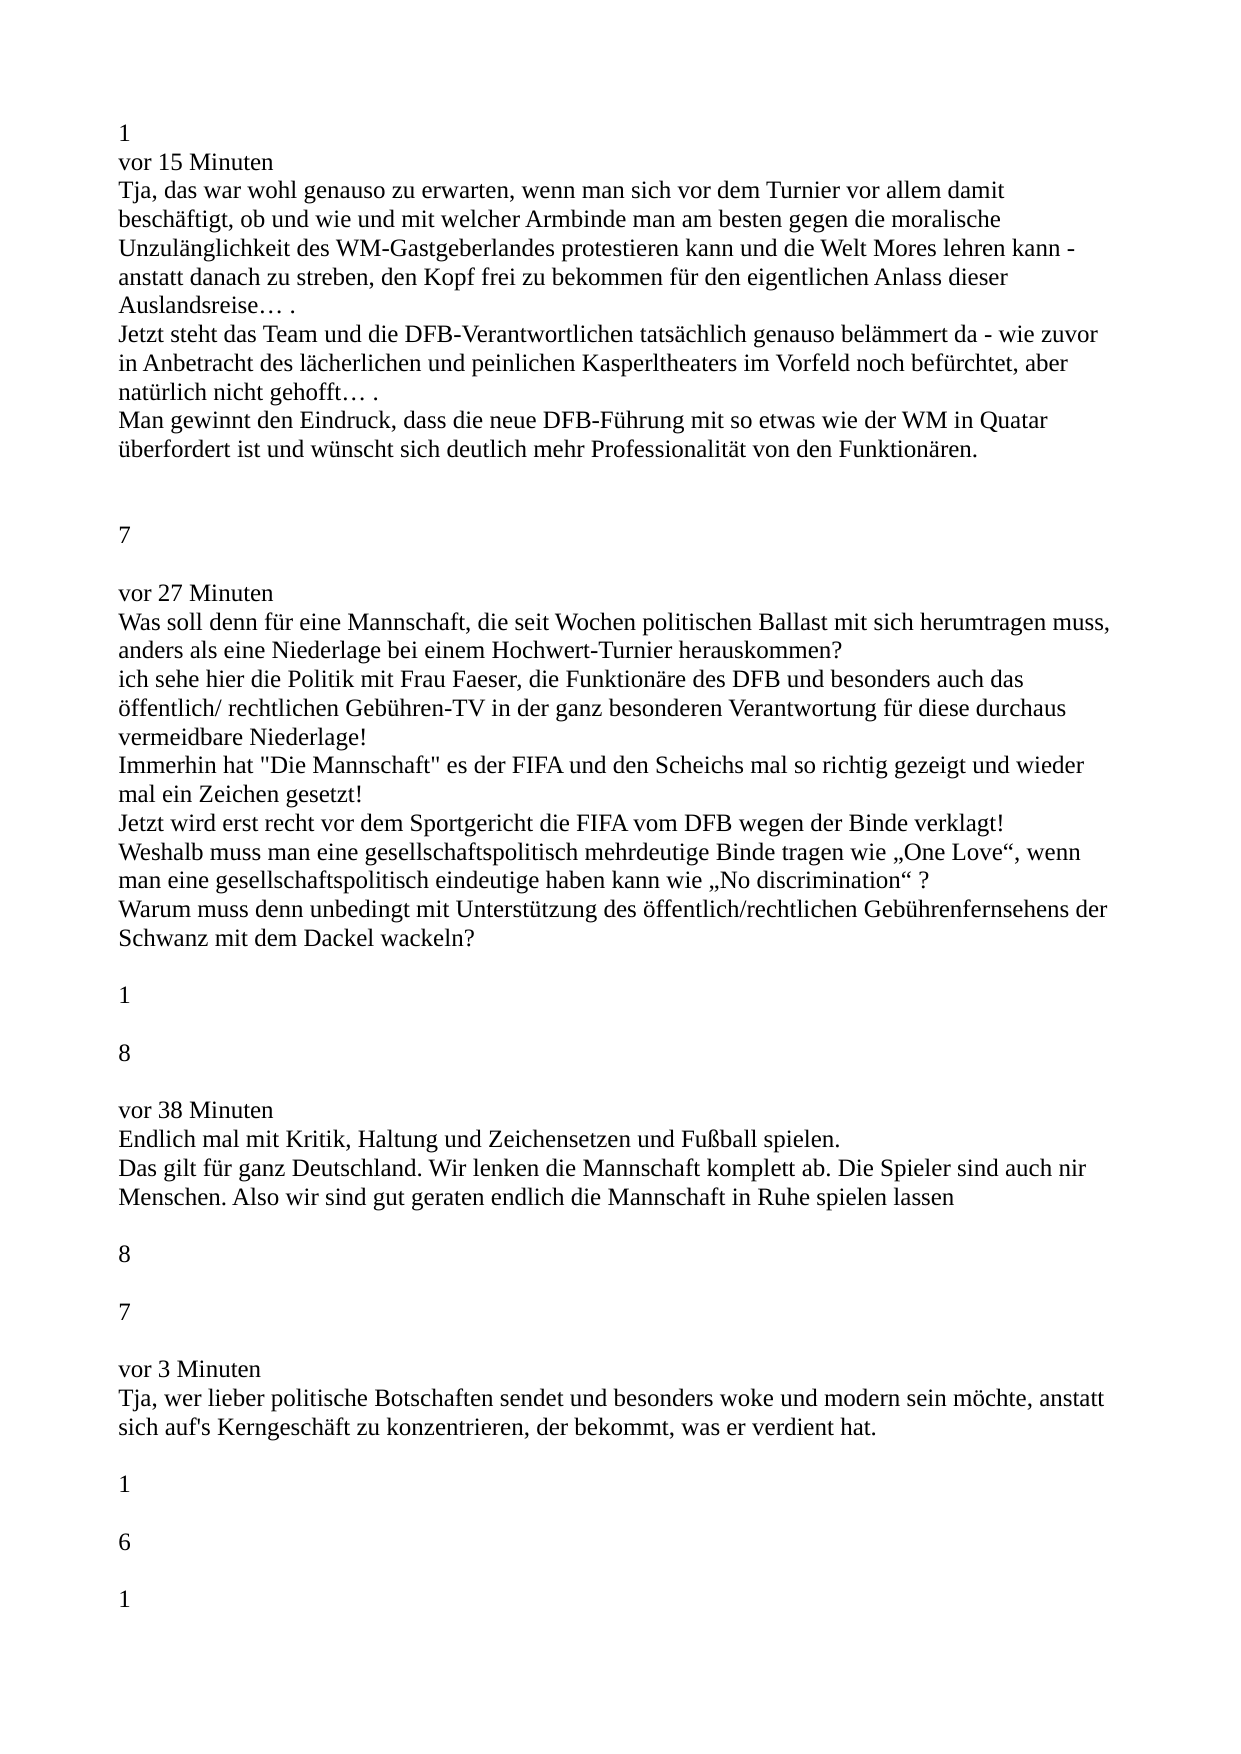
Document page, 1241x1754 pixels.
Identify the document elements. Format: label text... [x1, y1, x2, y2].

text 1 [118, 118, 1122, 147]
text Warum muss denn unbedingt mit Unterstützung des öffentlich/rechtlichen Gebührenfernsehens der Schwanz mit dem Dackel wackeln? [118, 894, 1122, 952]
text vor 38 Minuten [118, 1096, 1122, 1124]
text 1 [118, 981, 1122, 1009]
text 1 [118, 1584, 1122, 1613]
text vor 3 Minuten [118, 1354, 1122, 1383]
text Jetzt wird erst recht vor dem Sportgericht die FIFA vom DFB wegen der Binde verklagt! [118, 808, 1122, 837]
text Tja, das war wohl genauso zu erwarten, wenn man sich vor dem Turnier vor allem damit beschäftigt, ob und wie und mit welcher Armbinde man am besten gegen die moralische Unzulänglichkeit des WM-Gastgeberlandes protestieren kann und die Welt Mores lehren kann - anstatt danach zu streben, den Kopf frei zu bekommen für den eigentlichen Anlass dieser Auslandsreise… . [118, 176, 1122, 319]
text ich sehe hier die Politik mit Frau Faeser, die Funktionäre des DFB und besonders auch das öffentlich/ rechtlichen Gebühren-TV in der ganz besonderen Verantwortung für diese durchaus vermeidbare Niederlage! [118, 664, 1122, 751]
text Was soll denn für eine Mannschaft, die seit Wochen politischen Ballast mit sich herumtragen muss, anders als eine Niederlage bei einem Hochwert-Turnier herauskommen? [118, 607, 1122, 664]
text Man gewinnt den Eindruck, dass die neue DFB-Führung mit so etwas wie der WM in Quatar überfordert ist und wünscht sich deutlich mehr Professionalität von den Funktionären. [118, 406, 1122, 463]
text Das gilt für ganz Deutschland. Wir lenken die Mannschaft komplett ab. Die Spieler sind auch nir Menschen. Also wir sind gut geraten endlich die Mannschaft in Ruhe spielen lassen [118, 1153, 1122, 1211]
text vor 27 Minuten [118, 578, 1122, 607]
text 8 [118, 1239, 1122, 1268]
text vor 15 Minuten [118, 147, 1122, 176]
text Weshalb muss man eine gesellschaftspolitisch mehrdeutige Binde tragen wie „One Love“, wenn man eine gesellschaftspolitisch eindeutige haben kann wie „No discrimination“ ? [118, 837, 1122, 894]
text 8 [118, 1038, 1122, 1067]
text 6 [118, 1527, 1122, 1556]
text Endlich mal mit Kritik, Haltung und Zeichensetzen und Fußball spielen. [118, 1124, 1122, 1153]
text 7 [118, 1297, 1122, 1326]
text Immerhin hat "Die Mannschaft" es der FIFA und den Scheichs mal so richtig gezeigt und wieder mal ein Zeichen gesetzt! [118, 751, 1122, 808]
text 7 [118, 521, 1122, 549]
text Tja, wer lieber politische Botschaften sendet und besonders woke und modern sein möchte, anstatt sich auf's Kerngeschäft zu konzentrieren, der bekommt, was er verdient hat. [118, 1383, 1122, 1441]
text 1 [118, 1469, 1122, 1498]
text Jetzt steht das Team und die DFB-Verantwortlichen tatsächlich genauso belämmert da - wie zuvor in Anbetracht des lächerlichen und peinlichen Kasperltheaters im Vorfeld noch befürchtet, aber natürlich nicht gehofft… . [118, 319, 1122, 406]
